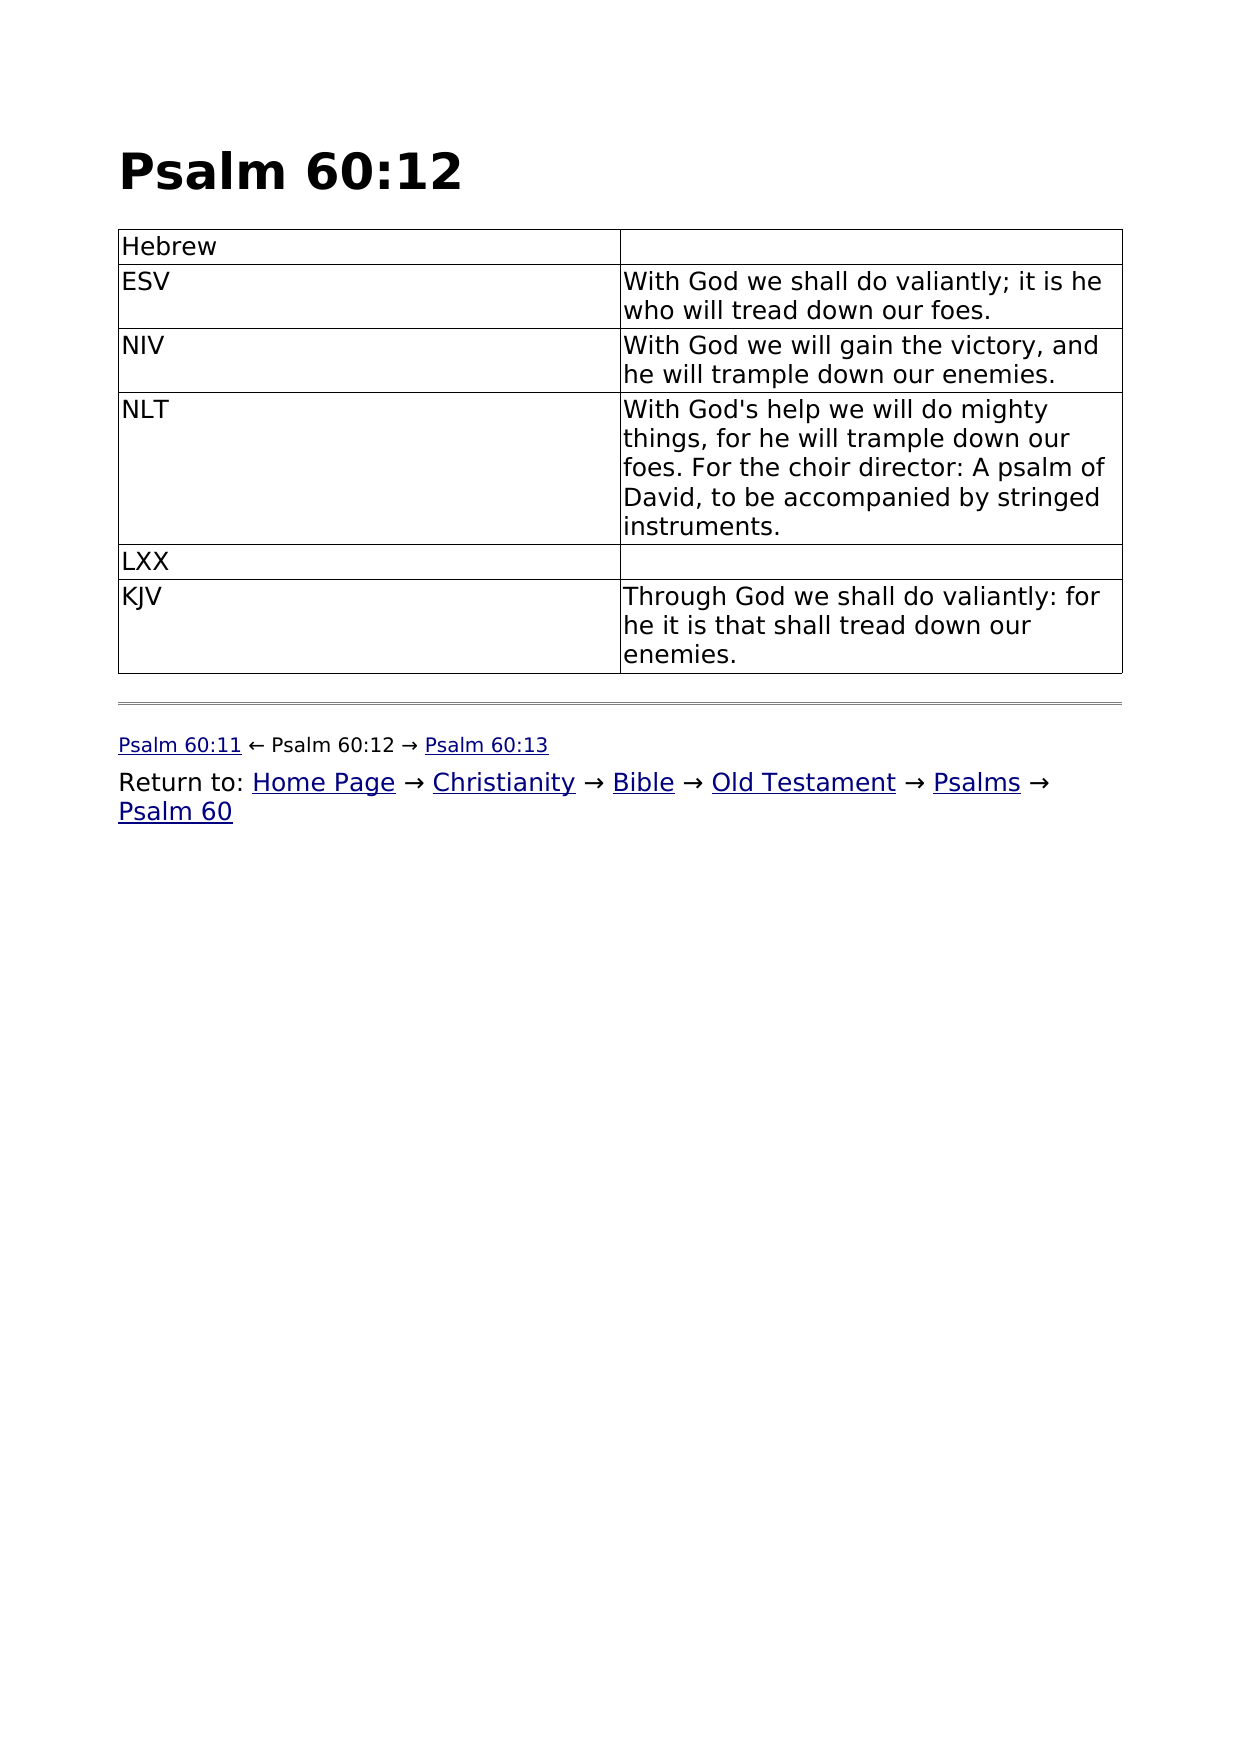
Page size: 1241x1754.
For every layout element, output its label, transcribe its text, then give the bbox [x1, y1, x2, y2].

text Return to: Home Page → Christianity → Bible → Old Testament → Psalms → Psalm 60 [118, 768, 1122, 826]
table_cell ESV [119, 265, 620, 328]
table_cell NIV [119, 329, 620, 392]
table_header [621, 230, 1122, 264]
table_header Hebrew [119, 230, 620, 264]
subtitle Psalm 60:12 [118, 143, 1122, 201]
table_cell KJV [119, 580, 620, 673]
table_cell With God we will gain the victory, and he will trample down our enemies. [621, 329, 1122, 392]
table_cell Through God we shall do valiantly: for he it is that shall tread down our enemies. [621, 580, 1122, 673]
text Psalm 60:11 ← Psalm 60:12 → Psalm 60:13 [118, 734, 1122, 768]
table_cell LXX [119, 545, 620, 579]
table_cell With God's help we will do mighty things, for he will trample down our foes. For the choir director: A psalm of David, to be accompanied by stringed instruments. [621, 393, 1122, 544]
table_cell NLT [119, 393, 620, 544]
table_cell With God we shall do valiantly; it is he who will tread down our foes. [621, 265, 1122, 328]
table_cell [621, 545, 1122, 579]
